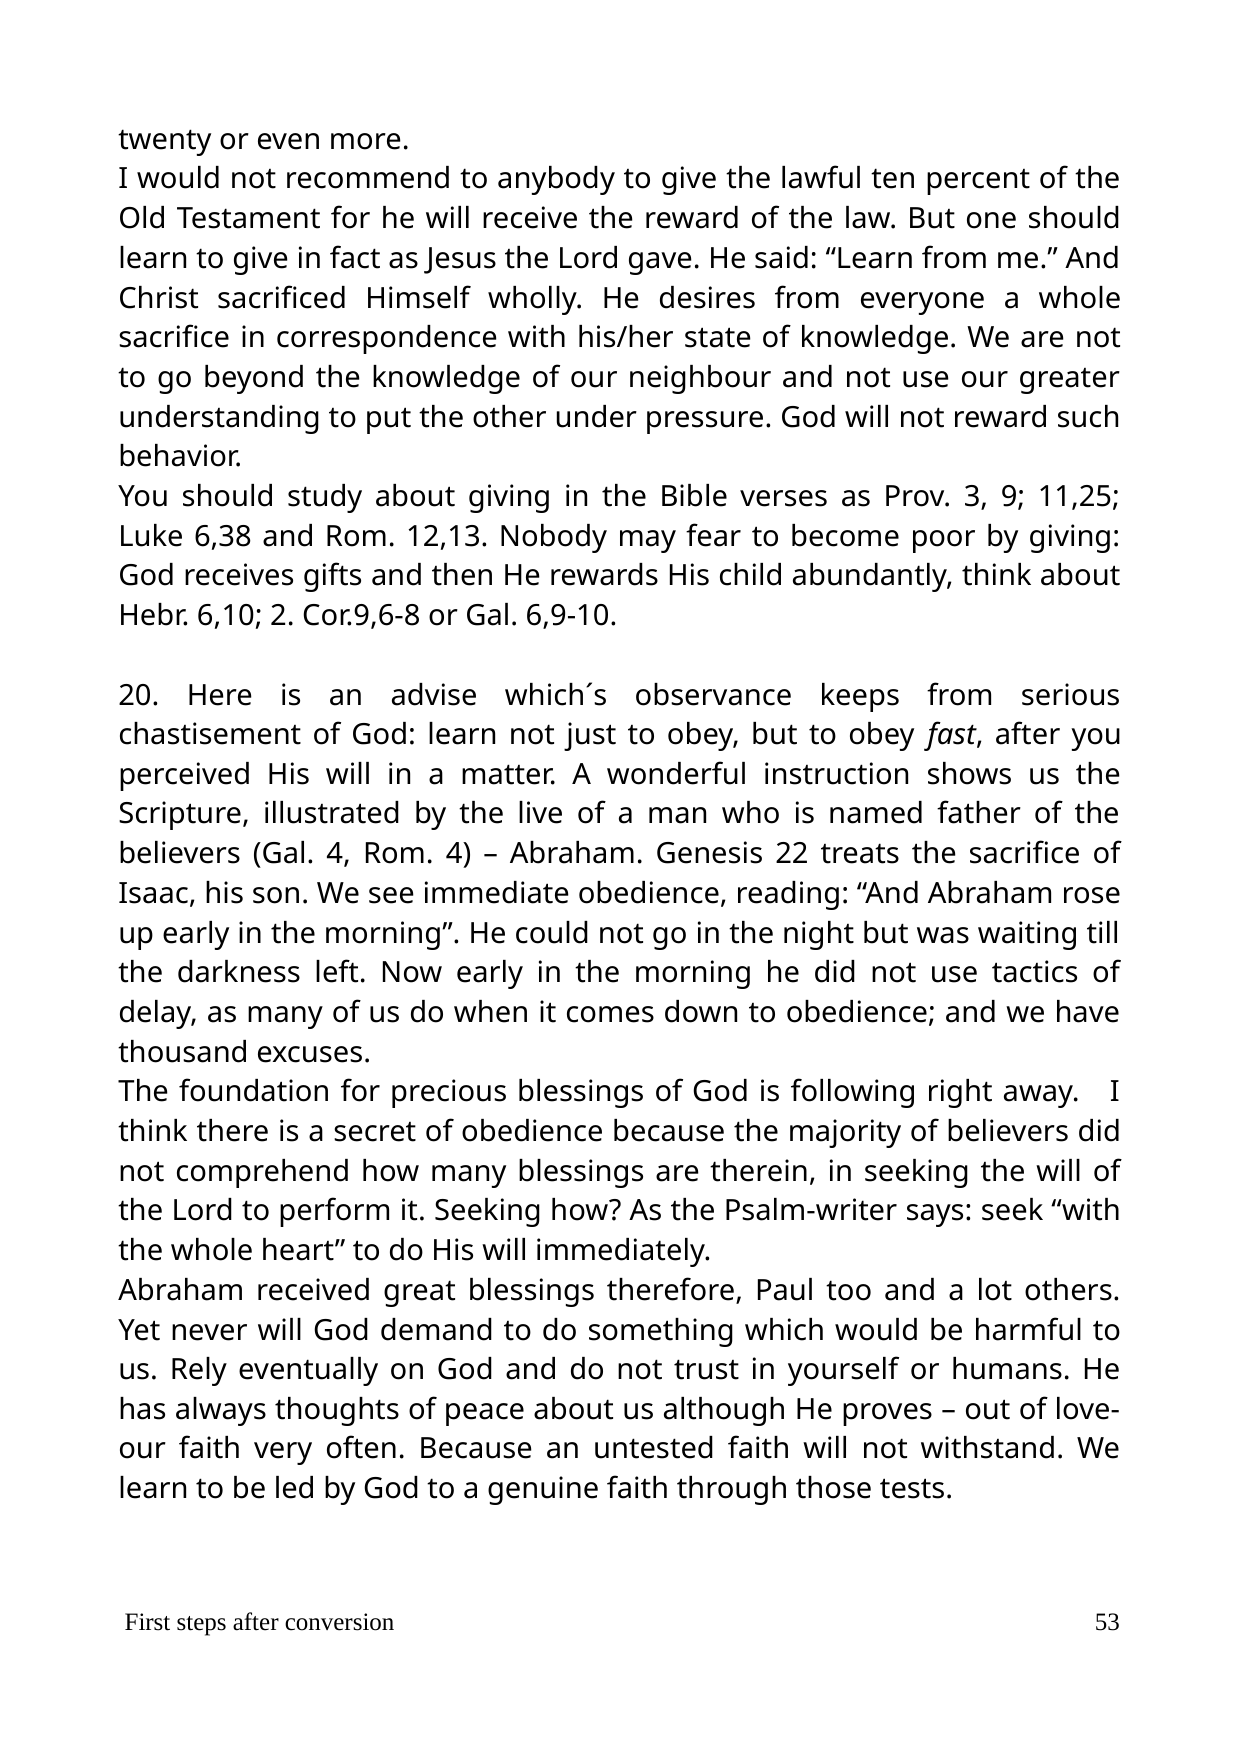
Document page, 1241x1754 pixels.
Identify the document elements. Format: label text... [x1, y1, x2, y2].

text You should study about giving in the Bible verses as Prov. 3, 9; 11,25; Luke 6,38 and Rom. 12,13. Nobody may fear to become poor by giving: God receives gifts and then He rewards His child abundantly, think about Hebr. 6,10; 2. Cor.9,6-8 or Gal. 6,9-10. [118, 475, 1122, 634]
text 20. Here is an advise which´s observance keeps from serious chastisement of God: learn not just to obey, but to obey fast, after you perceived His will in a matter. A wonderful instruction shows us the Scripture, illustrated by the live of a man who is named father of the believers (Gal. 4, Rom. 4) – Abraham. Genesis 22 treats the sacrifice of Isaac, his son. We see immediate obedience, reading: “And Abraham rose up early in the morning”. He could not go in the night but was waiting till the darkness left. Now early in the morning he did not use tactics of delay, as many of us do when it comes down to obedience; and we have thousand excuses. [118, 674, 1122, 1071]
text twenty or even more. [118, 118, 1122, 158]
text I would not recommend to anybody to give the lawful ten percent of the Old Testament for he will receive the reward of the law. But one should learn to give in fact as Jesus the Lord gave. He said: “Learn from me.” And Christ sacrificed Himself wholly. He desires from everyone a whole sacrifice in correspondence with his/her state of knowledge. We are not to go beyond the knowledge of our neighbour and not use our greater understanding to put the other under pressure. God will not reward such behavior. [118, 158, 1122, 475]
text Abraham received great blessings therefore, Paul too and a lot others. Yet never will God demand to do something which would be harmful to us. Rely eventually on God and do not trust in yourself or humans. He has always thoughts of peace about us although He proves – out of love- our faith very often. Because an untested faith will not withstand. We learn to be led by God to a genuine faith through those tests. [118, 1269, 1122, 1507]
text The foundation for precious blessings of God is following right away. I think there is a secret of obedience because the majority of believers did not comprehend how many blessings are therein, in seeking the will of the Lord to perform it. Seeking how? As the Psalm-writer says: seek “with the whole heart” to do His will immediately. [118, 1071, 1122, 1269]
